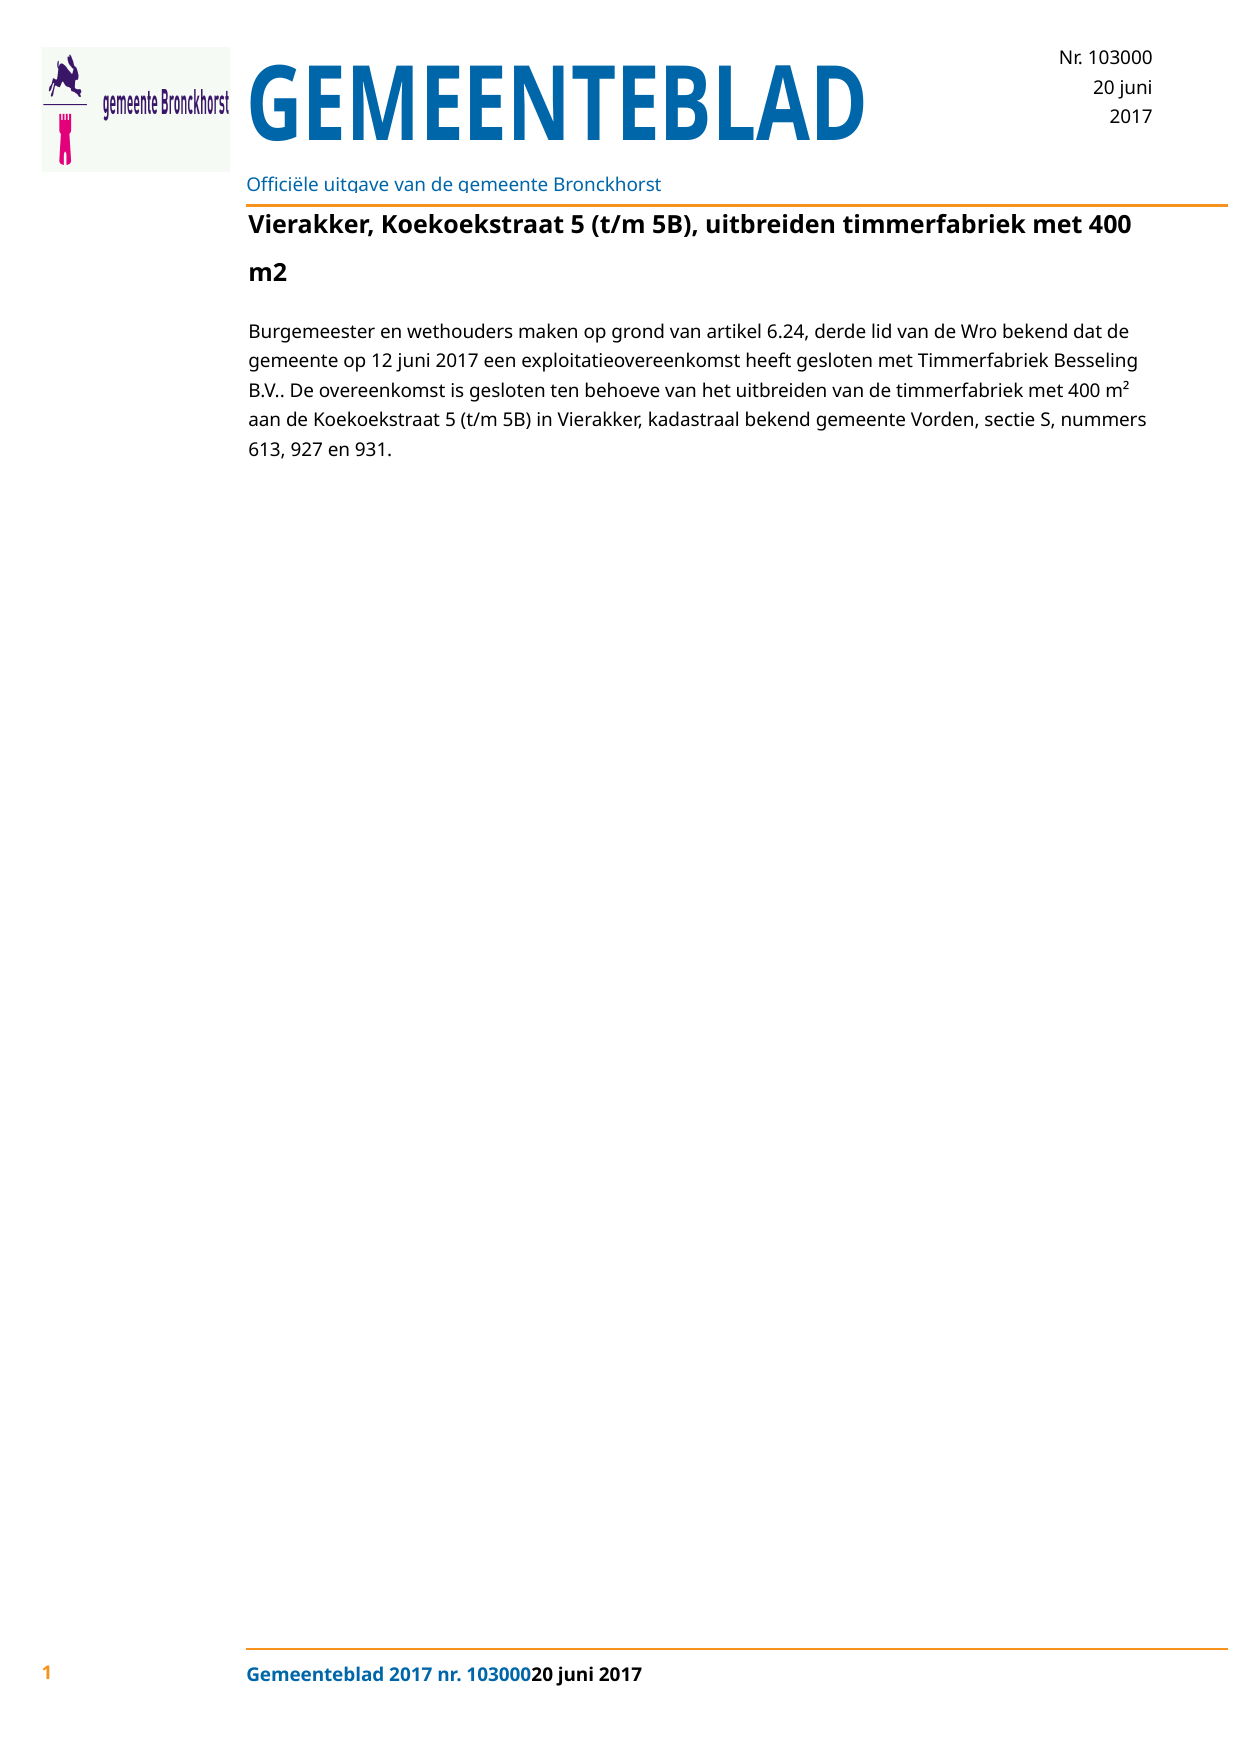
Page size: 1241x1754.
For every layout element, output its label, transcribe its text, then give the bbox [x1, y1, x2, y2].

text Burgemeester en wethouders maken op grond van artikel 6.24, derde lid van de Wro bekend dat de gemeente op 12 juni 2017 een exploitatieovereenkomst heeft gesloten met Timmerfabriek Besseling B.V.. De overeenkomst is gesloten ten behoeve van het uitbreiden van de timmerfabriek met 400 m² aan de Koekoekstraat 5 (t/m 5B) in Vierakker, kadastraal bekend gemeente Vorden, sectie S, nummers 613, 927 en 931. [248, 318, 1152, 462]
picture [41, 47, 231, 172]
text Vierakker, Koekoekstraat 5 (t/m 5B), uitbreiden timmerfabriek met 400 m2 [248, 207, 1152, 288]
